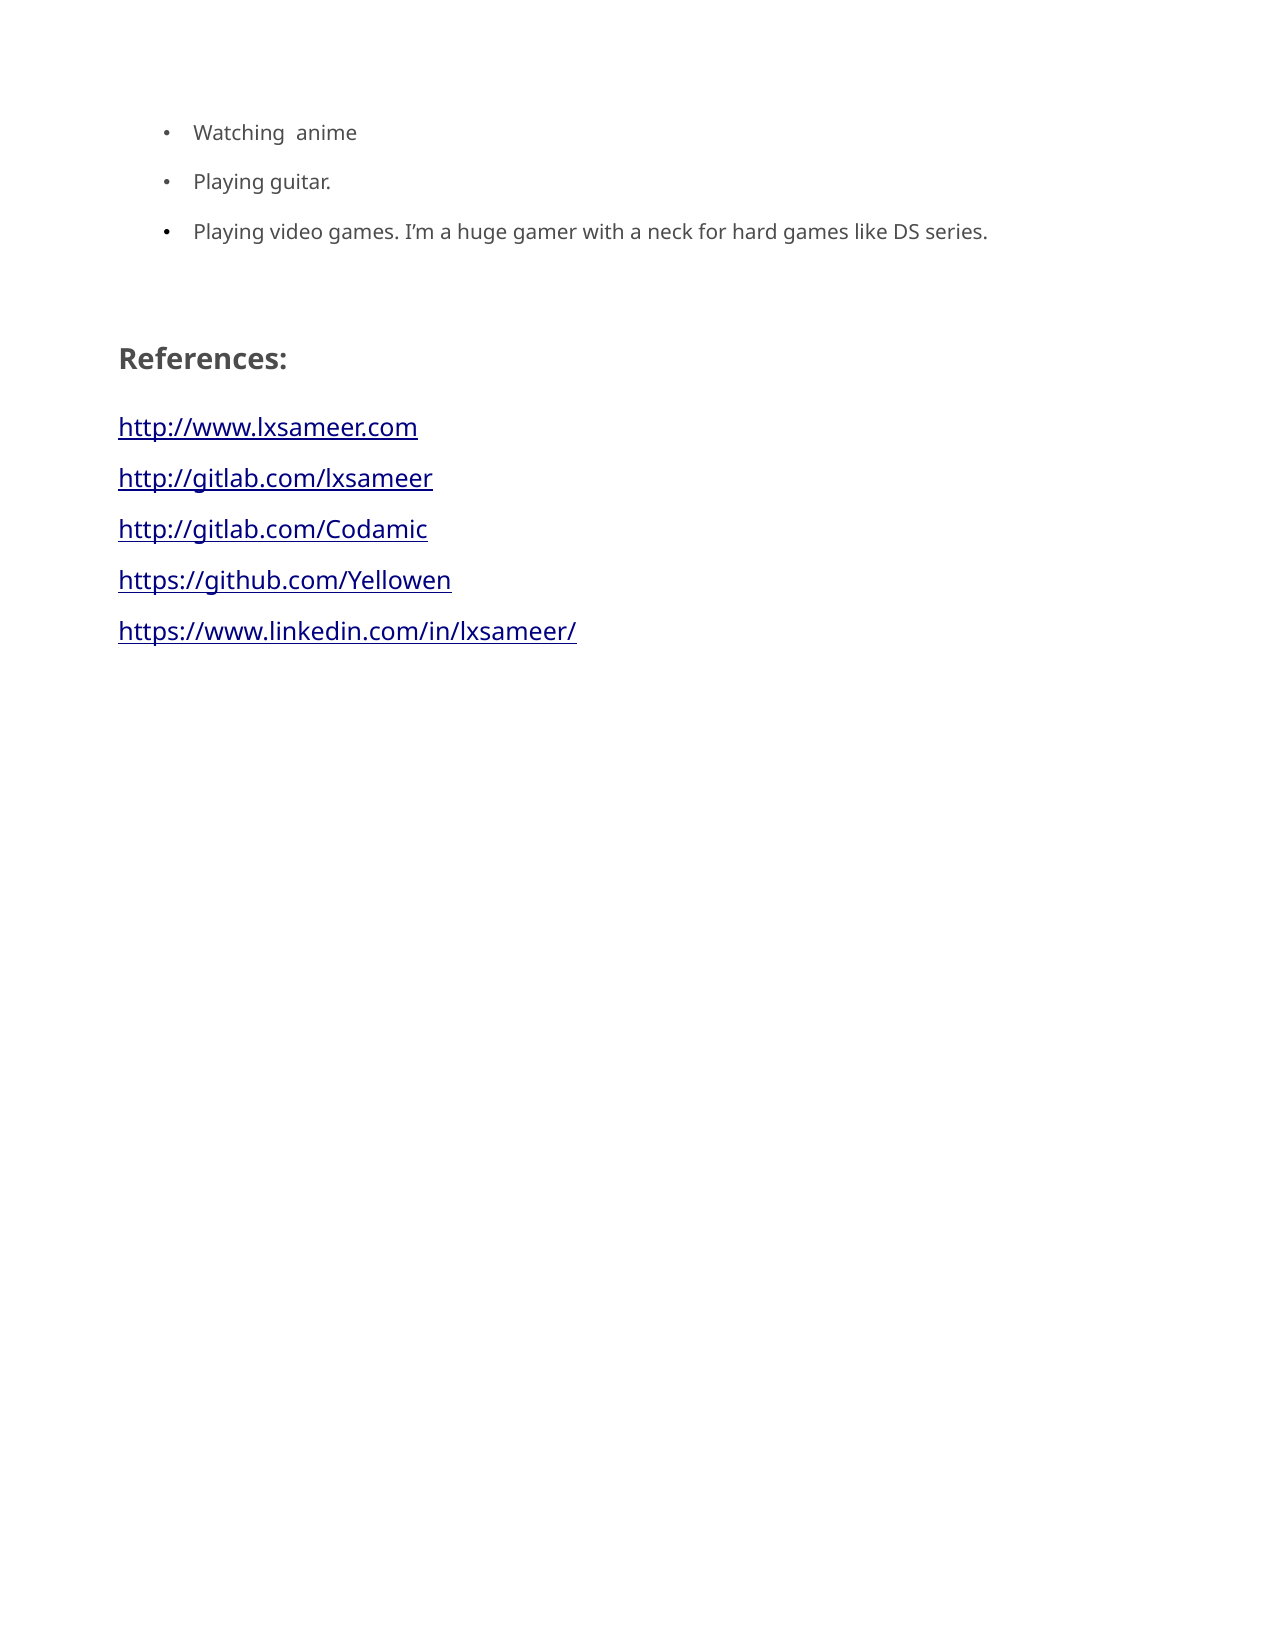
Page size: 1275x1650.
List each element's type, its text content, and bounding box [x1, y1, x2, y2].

text https://github.com/Yellowen [118, 563, 1157, 597]
list Playing guitar. [118, 167, 1157, 196]
text http://www.lxsameer.com [118, 410, 1157, 444]
list Watching anime [118, 118, 1157, 147]
text https://www.linkedin.com/in/lxsameer/ [118, 614, 1157, 648]
text http://gitlab.com/lxsameer [118, 461, 1157, 495]
text http://gitlab.com/Codamic [118, 512, 1157, 546]
text References: [118, 338, 1157, 378]
list Playing video games. I’m a huge gamer with a neck for hard games like DS series. [118, 217, 1157, 245]
